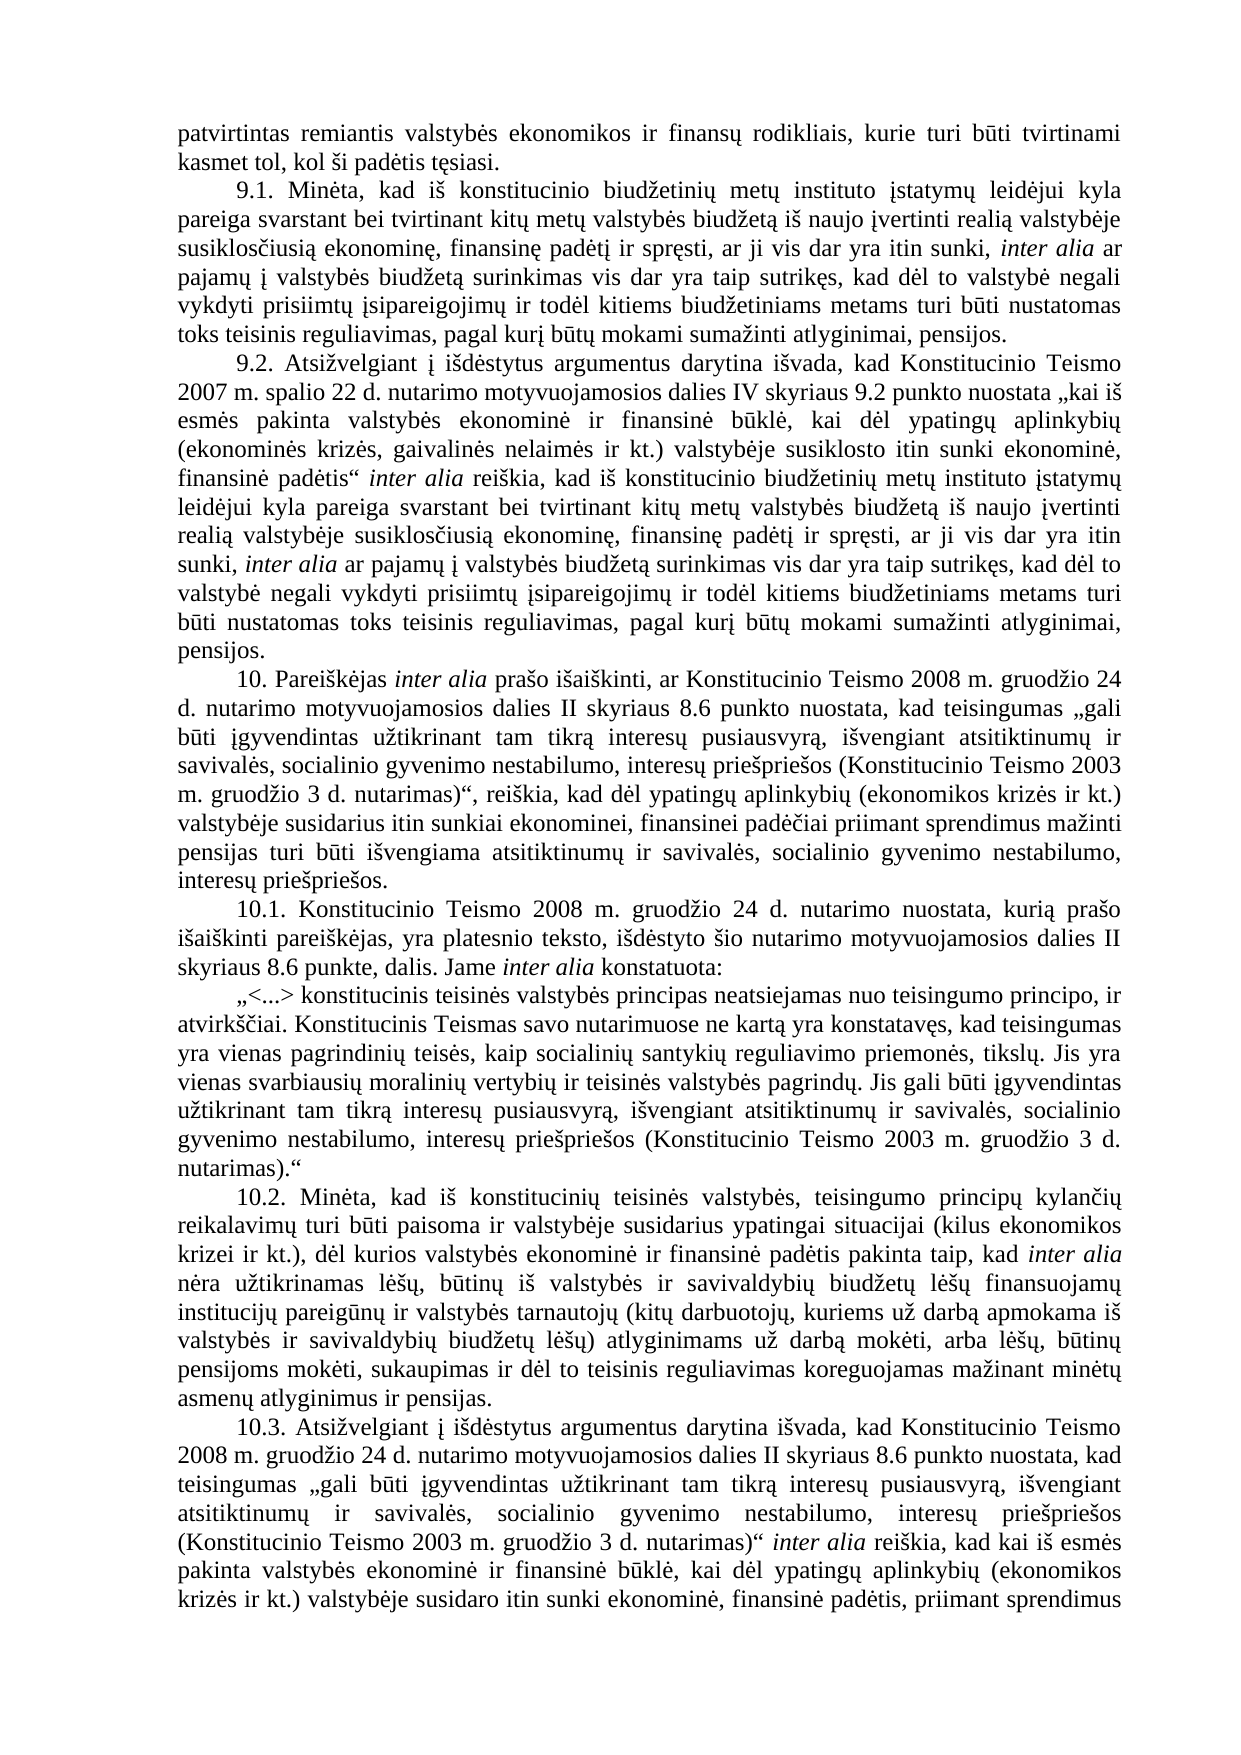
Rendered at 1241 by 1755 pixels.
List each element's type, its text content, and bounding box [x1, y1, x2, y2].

text 10. Pareiškėjas inter alia prašo išaiškinti, ar Konstitucinio Teismo 2008 m. gruodžio 24 d. nutarimo motyvuojamosios dalies II skyriaus 8.6 punkto nuostata, kad teisingumas „gali būti įgyvendintas užtikrinant tam tikrą interesų pusiausvyrą, išvengiant atsitiktinumų ir savivalės, socialinio gyvenimo nestabilumo, interesų priešpriešos (Konstitucinio Teismo 2003 m. gruodžio 3 d. nutarimas)“, reiškia, kad dėl ypatingų aplinkybių (ekonomikos krizės ir kt.) valstybėje susidarius itin sunkiai ekonominei, finansinei padėčiai priimant sprendimus mažinti pensijas turi būti išvengiama atsitiktinumų ir savivalės, socialinio gyvenimo nestabilumo, interesų priešpriešos. [177, 664, 1122, 894]
text 10.2. Minėta, kad iš konstitucinių teisinės valstybės, teisingumo principų kylančių reikalavimų turi būti paisoma ir valstybėje susidarius ypatingai situacijai (kilus ekonomikos krizei ir kt.), dėl kurios valstybės ekonominė ir finansinė padėtis pakinta taip, kad inter alia nėra užtikrinamas lėšų, būtinų iš valstybės ir savivaldybių biudžetų lėšų finansuojamų institucijų pareigūnų ir valstybės tarnautojų (kitų darbuotojų, kuriems už darbą apmokama iš valstybės ir savivaldybių biudžetų lėšų) atlyginimams už darbą mokėti, arba lėšų, būtinų pensijoms mokėti, sukaupimas ir dėl to teisinis reguliavimas koreguojamas mažinant minėtų asmenų atlyginimus ir pensijas. [177, 1182, 1122, 1412]
text 9.1. Minėta, kad iš konstitucinio biudžetinių metų instituto įstatymų leidėjui kyla pareiga svarstant bei tvirtinant kitų metų valstybės biudžetą iš naujo įvertinti realią valstybėje susiklosčiusią ekonominę, finansinę padėtį ir spręsti, ar ji vis dar yra itin sunki, inter alia ar pajamų į valstybės biudžetą surinkimas vis dar yra taip sutrikęs, kad dėl to valstybė negali vykdyti prisiimtų įsipareigojimų ir todėl kitiems biudžetiniams metams turi būti nustatomas toks teisinis reguliavimas, pagal kurį būtų mokami sumažinti atlyginimai, pensijos. [177, 176, 1122, 348]
text patvirtintas remiantis valstybės ekonomikos ir finansų rodikliais, kurie turi būti tvirtinami kasmet tol, kol ši padėtis tęsiasi. [177, 118, 1122, 176]
text 9.2. Atsižvelgiant į išdėstytus argumentus darytina išvada, kad Konstitucinio Teismo 2007 m. spalio 22 d. nutarimo motyvuojamosios dalies IV skyriaus 9.2 punkto nuostata „kai iš esmės pakinta valstybės ekonominė ir finansinė būklė, kai dėl ypatingų aplinkybių (ekonominės krizės, gaivalinės nelaimės ir kt.) valstybėje susiklosto itin sunki ekonominė, finansinė padėtis“ inter alia reiškia, kad iš konstitucinio biudžetinių metų instituto įstatymų leidėjui kyla pareiga svarstant bei tvirtinant kitų metų valstybės biudžetą iš naujo įvertinti realią valstybėje susiklosčiusią ekonominę, finansinę padėtį ir spręsti, ar ji vis dar yra itin sunki, inter alia ar pajamų į valstybės biudžetą surinkimas vis dar yra taip sutrikęs, kad dėl to valstybė negali vykdyti prisiimtų įsipareigojimų ir todėl kitiems biudžetiniams metams turi būti nustatomas toks teisinis reguliavimas, pagal kurį būtų mokami sumažinti atlyginimai, pensijos. [177, 348, 1122, 664]
text 10.1. Konstitucinio Teismo 2008 m. gruodžio 24 d. nutarimo nuostata, kurią prašo išaiškinti pareiškėjas, yra platesnio teksto, išdėstyto šio nutarimo motyvuojamosios dalies II skyriaus 8.6 punkte, dalis. Jame inter alia konstatuota: [177, 894, 1122, 981]
text „<...> konstitucinis teisinės valstybės principas neatsiejamas nuo teisingumo principo, ir atvirkščiai. Konstitucinis Teismas savo nutarimuose ne kartą yra konstatavęs, kad teisingumas yra vienas pagrindinių teisės, kaip socialinių santykių reguliavimo priemonės, tikslų. Jis yra vienas svarbiausių moralinių vertybių ir teisinės valstybės pagrindų. Jis gali būti įgyvendintas užtikrinant tam tikrą interesų pusiausvyrą, išvengiant atsitiktinumų ir savivalės, socialinio gyvenimo nestabilumo, interesų priešpriešos (Konstitucinio Teismo 2003 m. gruodžio 3 d. nutarimas).“ [177, 981, 1122, 1182]
text 10.3. Atsižvelgiant į išdėstytus argumentus darytina išvada, kad Konstitucinio Teismo 2008 m. gruodžio 24 d. nutarimo motyvuojamosios dalies II skyriaus 8.6 punkto nuostata, kad teisingumas „gali būti įgyvendintas užtikrinant tam tikrą interesų pusiausvyrą, išvengiant atsitiktinumų ir savivalės, socialinio gyvenimo nestabilumo, interesų priešpriešos (Konstitucinio Teismo 2003 m. gruodžio 3 d. nutarimas)“ inter alia reiškia, kad kai iš esmės pakinta valstybės ekonominė ir finansinė būklė, kai dėl ypatingų aplinkybių (ekonomikos krizės ir kt.) valstybėje susidaro itin sunki ekonominė, finansinė padėtis, priimant sprendimus [177, 1412, 1122, 1613]
